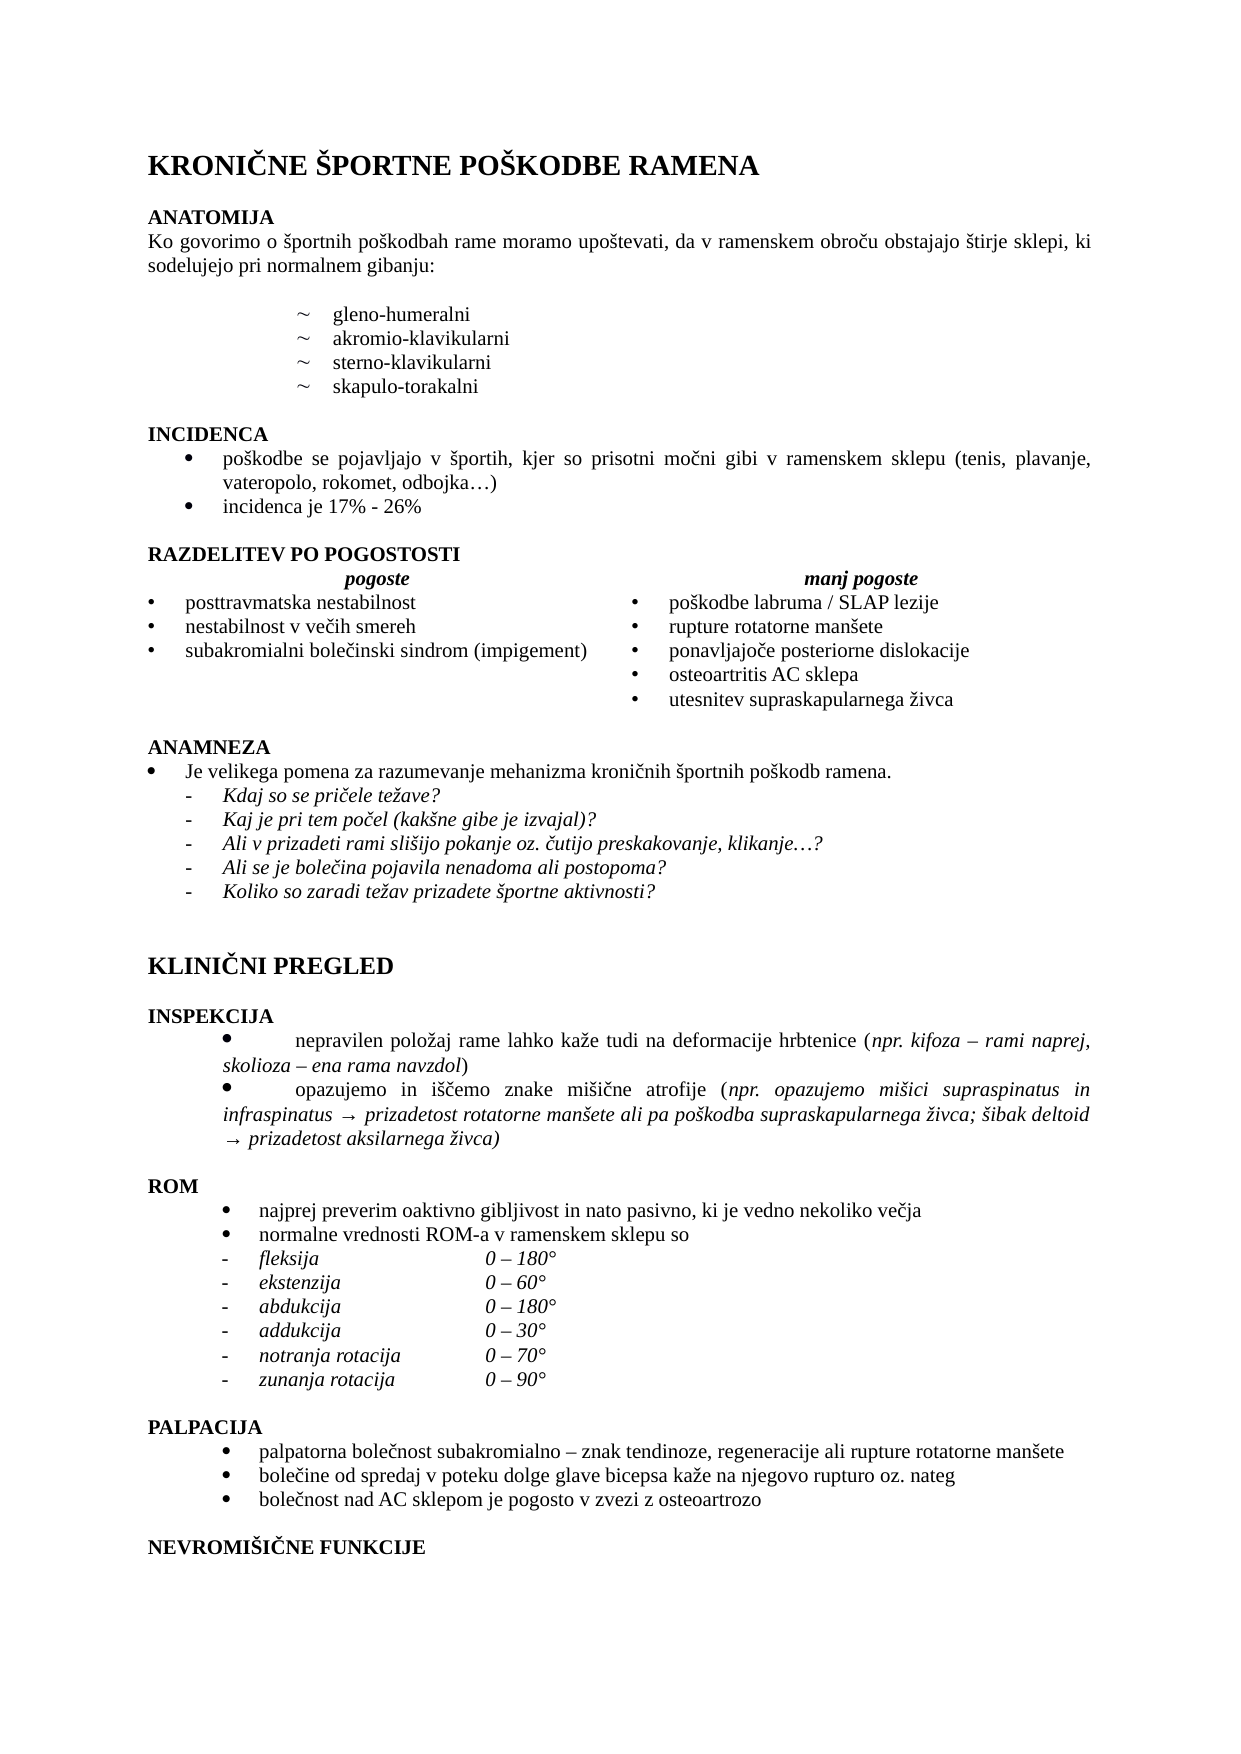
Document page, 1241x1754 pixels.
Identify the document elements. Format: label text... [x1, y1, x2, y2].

list addukcija 0 – 30° [221, 1318, 1093, 1342]
table_header manj pogoste [620, 566, 1104, 590]
text ROM [148, 1174, 1093, 1198]
text INSPEKCIJA [148, 1004, 1093, 1028]
list notranja rotacija 0 – 70° [221, 1342, 1093, 1367]
text Ko govorimo o športnih poškodbah rame moramo upoštevati, da v ramenskem obroču obstajajo štirje sklepi, ki sodelujejo pri normalnem gibanju: [148, 229, 1093, 277]
text INCIDENCA [148, 422, 1093, 446]
list fleksija 0 – 180° [221, 1246, 1093, 1270]
list incidenca je 17% - 26% [185, 494, 1093, 518]
table_cell posttravmatska nestabilnost nestabilnost v večih smereh subakromialni bolečinski sindrom (impigement) [136, 590, 620, 711]
list Je velikega pomena za razumevanje mehanizma kroničnih športnih poškodb ramena. [148, 759, 1093, 783]
text RAZDELITEV PO POGOSTOSTI [148, 542, 1093, 566]
list opazujemo in iščemo znake mišične atrofije (npr. opazujemo mišici supraspinatus in infraspinatus → prizadetost rotatorne manšete ali pa poškodba supraskapularnega živca; šibak deltoid → prizadetost aksilarnega živca) [223, 1077, 1093, 1150]
text NEVROMIŠIČNE FUNKCIJE [148, 1535, 1093, 1559]
table_cell poškodbe labruma / SLAP lezije rupture rotatorne manšete ponavljajoče posteriorne dislokacije osteoartritis AC sklepa utesnitev supraskapularnega živca [620, 590, 1104, 711]
list gleno-humeralni [295, 301, 1093, 326]
list sterno-klavikularni [295, 349, 1093, 374]
list bolečine od spredaj v poteku dolge glave bicepsa kaže na njegovo rupturo oz. nateg [223, 1463, 1093, 1487]
text KLINIČNI PREGLED [148, 951, 1093, 980]
list Kaj je pri tem počel (kakšne gibe je izvajal)? [185, 807, 1093, 831]
text ANAMNEZA [148, 734, 1093, 759]
list poškodbe se pojavljajo v športih, kjer so prisotni močni gibi v ramenskem sklepu (tenis, plavanje, vateropolo, rokomet, odbojka…) [185, 446, 1093, 494]
list nepravilen položaj rame lahko kaže tudi na deformacije hrbtenice (npr. kifoza – rami naprej, skolioza – ena rama navzdol) [223, 1028, 1093, 1077]
list normalne vrednosti ROM-a v ramenskem sklepu so [223, 1222, 1093, 1246]
text ANATOMIJA [148, 205, 1093, 229]
list bolečnost nad AC sklepom je pogosto v zvezi z osteoartrozo [223, 1487, 1093, 1511]
list akromio-klavikularni [295, 326, 1093, 349]
table_header pogoste [136, 566, 620, 590]
list Kdaj so se pričele težave? [185, 783, 1093, 807]
list abdukcija 0 – 180° [221, 1294, 1093, 1318]
list zunanja rotacija 0 – 90° [221, 1367, 1093, 1391]
list Ali v prizadeti rami slišijo pokanje oz. čutijo preskakovanje, klikanje…? [185, 831, 1093, 855]
list palpatorna bolečnost subakromialno – znak tendinoze, regeneracije ali rupture rotatorne manšete [223, 1439, 1093, 1463]
list Koliko so zaradi težav prizadete športne aktivnosti? [185, 879, 1093, 903]
text PALPACIJA [148, 1415, 1093, 1439]
list ekstenzija 0 – 60° [221, 1270, 1093, 1294]
list skapulo-torakalni [295, 374, 1093, 398]
text KRONIČNE ŠPORTNE POŠKODBE RAMENA [148, 148, 1093, 181]
list Ali se je bolečina pojavila nenadoma ali postopoma? [185, 855, 1093, 879]
list najprej preverim oaktivno gibljivost in nato pasivno, ki je vedno nekoliko večja [223, 1198, 1093, 1222]
